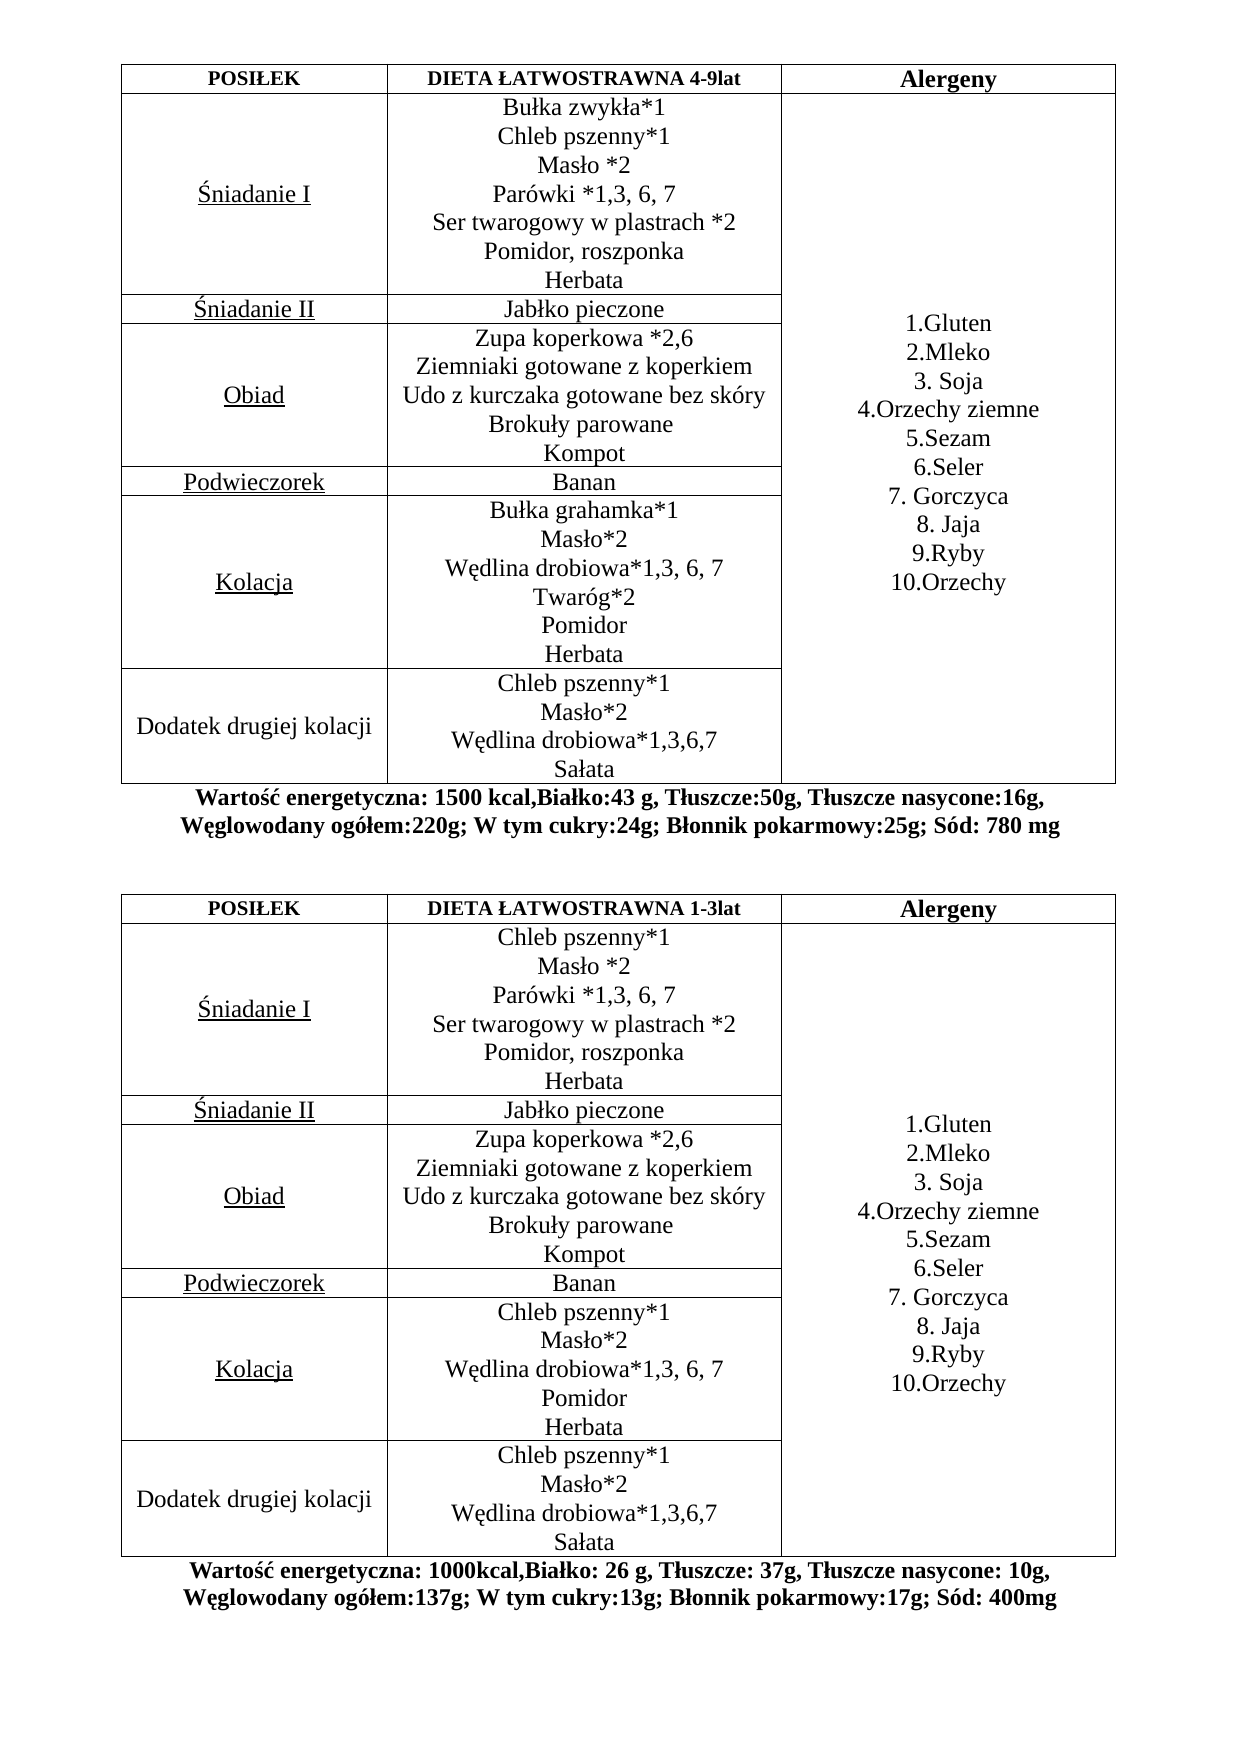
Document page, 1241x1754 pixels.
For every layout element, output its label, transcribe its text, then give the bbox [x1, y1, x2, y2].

table_cell Jabłko pieczone [388, 1096, 781, 1124]
table_cell Podwieczorek [122, 467, 387, 495]
table_cell Zupa koperkowa *2,6 Ziemniaki gotowane z koperkiem Udo z kurczaka gotowane bez skóry Brokuły parowane Kompot [388, 1125, 781, 1268]
table_header POSIŁEK [122, 65, 387, 92]
table_cell Bułka zwykła*1 Chleb pszenny*1 Masło *2 Parówki *1,3, 6, 7 Ser twarogowy w plastrach *2 Pomidor, roszponka Herbata [388, 94, 781, 294]
table_header Alergeny [782, 65, 1115, 92]
table_cell Banan [388, 467, 781, 495]
table_header DIETA ŁATWOSTRAWNA 1-3lat [388, 895, 781, 922]
table_cell Banan [388, 1269, 781, 1297]
table_cell Obiad [122, 324, 387, 466]
table_cell Kolacja [122, 1298, 387, 1440]
table_cell Dodatek drugiej kolacji [122, 1441, 387, 1556]
table_cell Chleb pszenny*1 Masło *2 Parówki *1,3, 6, 7 Ser twarogowy w plastrach *2 Pomidor, roszponka Herbata [388, 924, 781, 1095]
table_cell Chleb pszenny*1 Masło*2 Wędlina drobiowa*1,3, 6, 7 Pomidor Herbata [388, 1298, 781, 1440]
table_cell Dodatek drugiej kolacji [122, 669, 387, 783]
table_cell Podwieczorek [122, 1269, 387, 1297]
table_cell Śniadanie I [122, 94, 387, 294]
table_header DIETA ŁATWOSTRAWNA 4-9lat [388, 65, 781, 92]
table_cell 1.Gluten 2.Mleko 3. Soja 4.Orzechy ziemne 5.Sezam 6.Seler 7. Gorczyca 8. Jaja 9.Ryby 10.Orzechy [782, 924, 1115, 1556]
table_cell Śniadanie I [122, 924, 387, 1095]
table_cell Zupa koperkowa *2,6 Ziemniaki gotowane z koperkiem Udo z kurczaka gotowane bez skóry Brokuły parowane Kompot [388, 324, 781, 466]
table_cell Kolacja [122, 496, 387, 668]
table_cell Jabłko pieczone [388, 295, 781, 323]
table_cell Chleb pszenny*1 Masło*2 Wędlina drobiowa*1,3,6,7 Sałata [388, 1441, 781, 1556]
table_header POSIŁEK [122, 895, 387, 922]
text Wartość energetyczna: 1500 kcal,Białko:43 g, Tłuszcze:50g, Tłuszcze nasycone:16g, Węglowodany ogółem:220g; W tym cukry:24g; Błonnik pokarmowy:25g; Sód: 780 mg [118, 783, 1122, 838]
table_cell Chleb pszenny*1 Masło*2 Wędlina drobiowa*1,3,6,7 Sałata [388, 669, 781, 783]
table_cell Śniadanie II [122, 295, 387, 323]
table_cell 1.Gluten 2.Mleko 3. Soja 4.Orzechy ziemne 5.Sezam 6.Seler 7. Gorczyca 8. Jaja 9.Ryby 10.Orzechy [782, 94, 1115, 783]
text Wartość energetyczna: 1000kcal,Białko: 26 g, Tłuszcze: 37g, Tłuszcze nasycone: 10g, Węglowodany ogółem:137g; W tym cukry:13g; Błonnik pokarmowy:17g; Sód: 400mg [118, 1556, 1122, 1611]
table_cell Bułka grahamka*1 Masło*2 Wędlina drobiowa*1,3, 6, 7 Twaróg*2 Pomidor Herbata [388, 496, 781, 668]
table_header Alergeny [782, 895, 1115, 922]
table_cell Śniadanie II [122, 1096, 387, 1124]
table_cell Obiad [122, 1125, 387, 1268]
